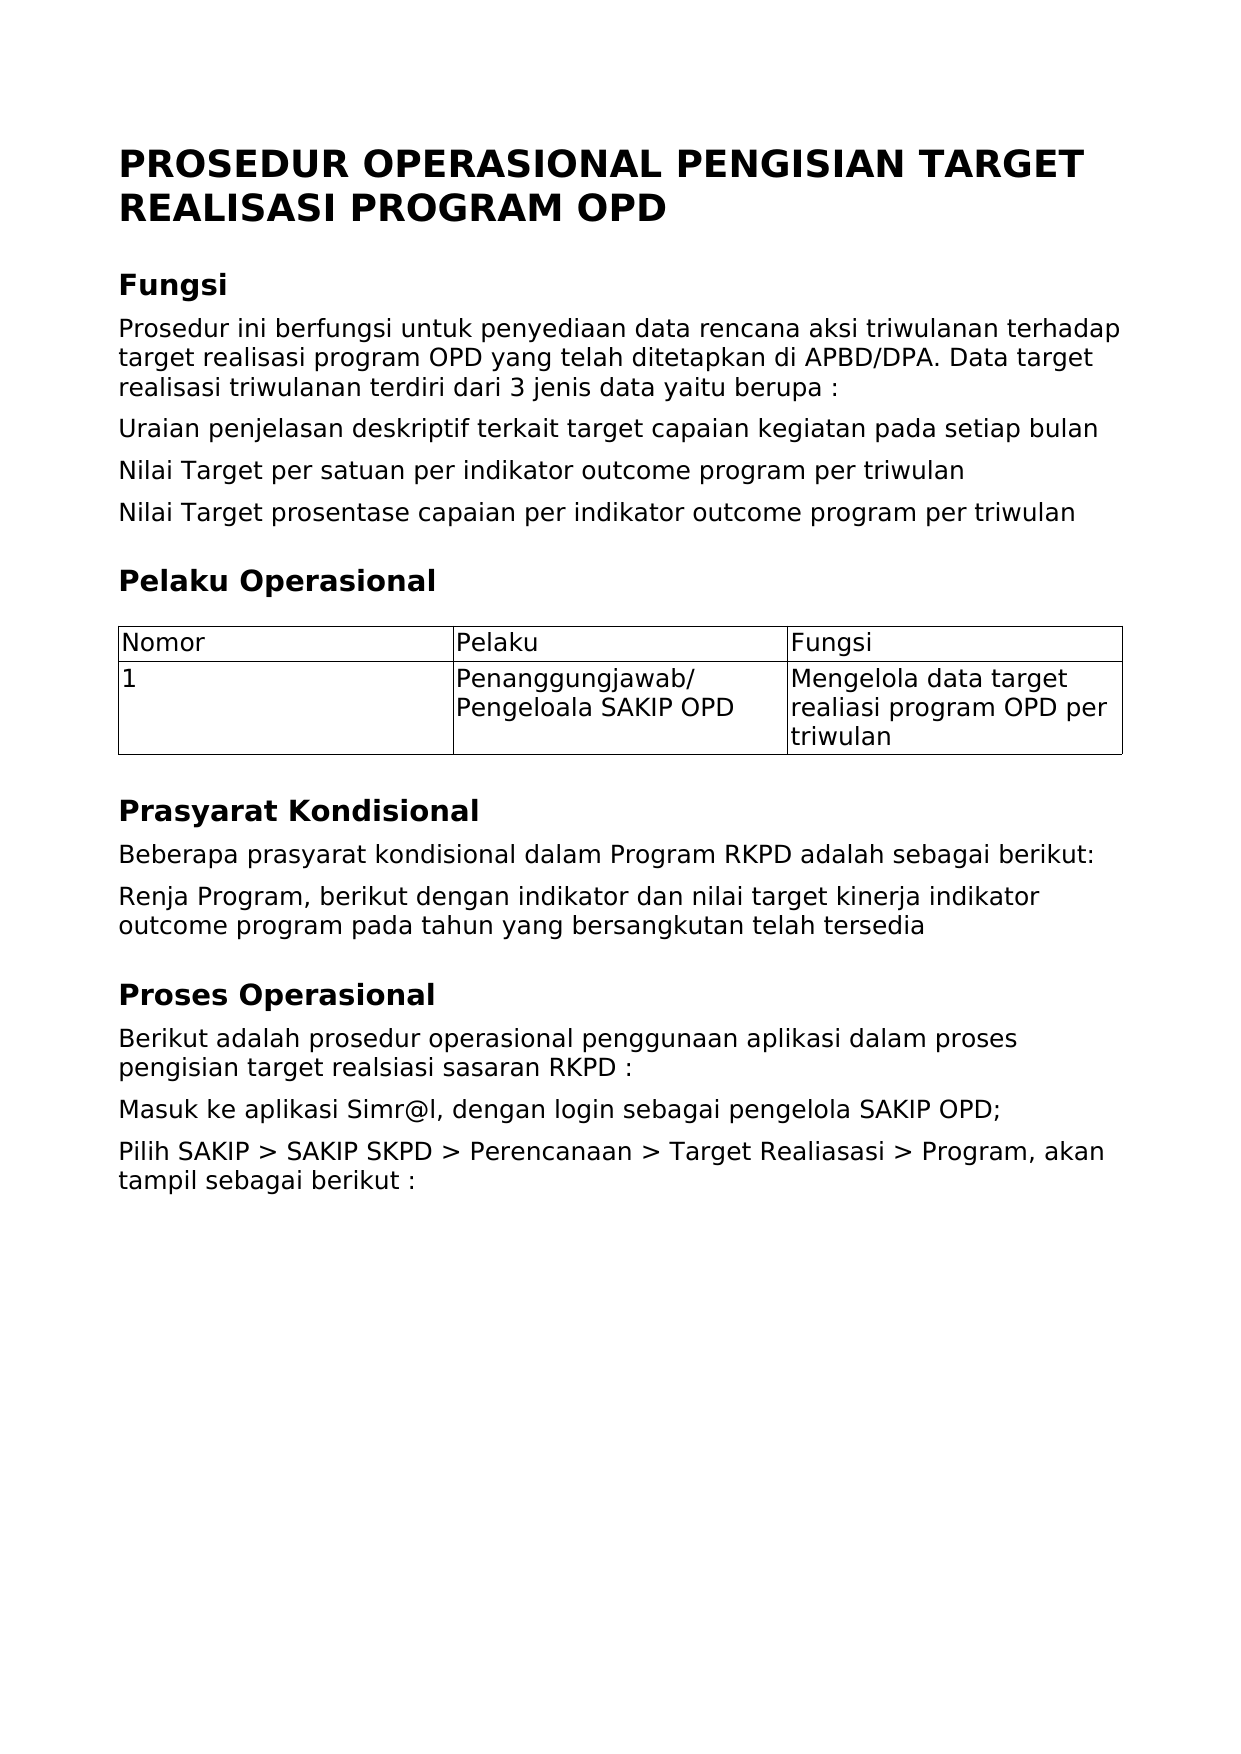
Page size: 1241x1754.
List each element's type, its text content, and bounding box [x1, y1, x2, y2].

table_cell 1 [119, 662, 453, 754]
subtitle Prasyarat Kondisional [118, 794, 1122, 828]
table_header Nomor [119, 627, 453, 661]
table_header Fungsi [788, 627, 1122, 661]
table_cell Mengelola data target realiasi program OPD per triwulan [788, 662, 1122, 754]
text Uraian penjelasan deskriptif terkait target capaian kegiatan pada setiap bulan [118, 414, 1122, 443]
text Prosedur ini berfungsi untuk penyediaan data rencana aksi triwulanan terhadap target realisasi program OPD yang telah ditetapkan di APBD/DPA. Data target realisasi triwulanan terdiri dari 3 jenis data yaitu berupa : [118, 314, 1122, 402]
text Masuk ke aplikasi Simr@l, dengan login sebagai pengelola SAKIP OPD; [118, 1095, 1122, 1124]
table_header Pelaku [454, 627, 787, 661]
text Nilai Target per satuan per indikator outcome program per triwulan [118, 456, 1122, 485]
subtitle PROSEDUR OPERASIONAL PENGISIAN TARGET REALISASI PROGRAM OPD [118, 143, 1122, 230]
table_cell Penanggungjawab/Pengeloala SAKIP OPD [454, 662, 787, 754]
subtitle Pelaku Operasional [118, 564, 1122, 598]
text Nilai Target prosentase capaian per indikator outcome program per triwulan [118, 498, 1122, 527]
text Beberapa prasyarat kondisional dalam Program RKPD adalah sebagai berikut: [118, 841, 1122, 870]
text Pilih SAKIP > SAKIP SKPD > Perencanaan > Target Realiasasi > Program, akan tampil sebagai berikut : [118, 1137, 1122, 1195]
text Berikut adalah prosedur operasional penggunaan aplikasi dalam proses pengisian target realsiasi sasaran RKPD : [118, 1024, 1122, 1083]
text Renja Program, berikut dengan indikator dan nilai target kinerja indikator outcome program pada tahun yang bersangkutan telah tersedia [118, 882, 1122, 941]
subtitle Fungsi [118, 268, 1122, 302]
subtitle Proses Operasional [118, 978, 1122, 1012]
